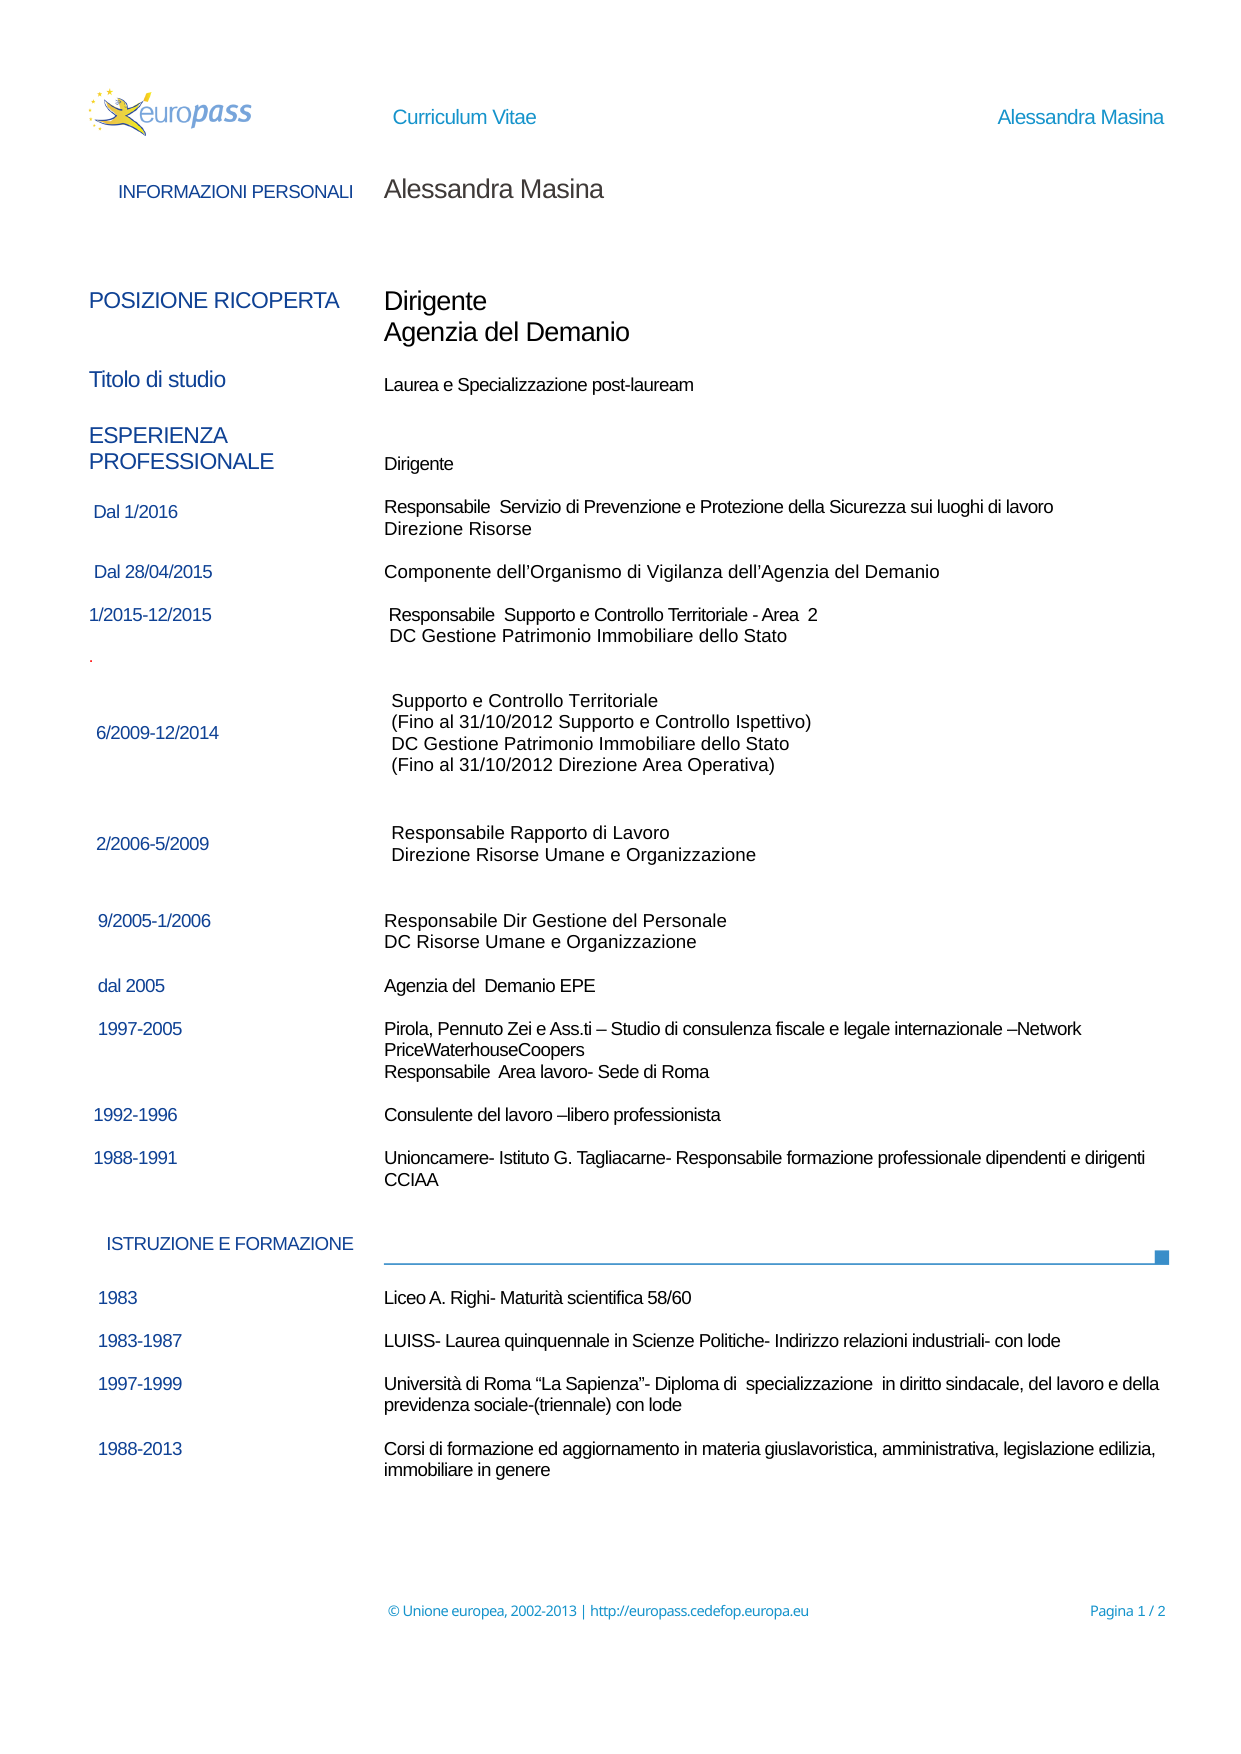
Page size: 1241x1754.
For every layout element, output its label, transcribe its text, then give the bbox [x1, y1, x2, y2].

table_cell [89, 230, 384, 266]
table_header Alessandra Masina [384, 171, 1169, 207]
table_cell [384, 230, 1169, 266]
table_cell Responsabile Dir Gestione del Personale DC Risorse Umane e Organizzazione [384, 910, 1169, 974]
table_cell 1988-1991 [89, 1147, 384, 1212]
table_header ESPERIENZA PROFESSIONALE [89, 422, 384, 474]
text . [88, 647, 1169, 666]
table_cell Responsabile Supporto e Controllo Territoriale - Area 2 DC Gestione Patrimonio Immobiliare dello Stato [384, 604, 1169, 647]
table_cell Dal 28/04/2015 [89, 561, 384, 604]
table_header 6/2009-12/2014 [89, 666, 384, 799]
table_cell Responsabile Rapporto di Lavoro Direzione Risorse Umane e Organizzazione [384, 799, 1169, 888]
table_header INFORMAZIONI PERSONALI [89, 171, 384, 207]
table_header ISTRUZIONE E FORMAZIONE [89, 1233, 384, 1265]
table_header POSIZIONE RICOPERTA Titolo di studio [89, 285, 384, 395]
table_cell Unioncamere- Istituto G. Tagliacarne- Responsabile formazione professionale dipendenti e dirigenti CCIAA [384, 1147, 1169, 1212]
table_cell Componente dell’Organismo di Vigilanza dell’Agenzia del Demanio [384, 561, 1169, 604]
table_cell Consulente del lavoro –libero professionista [384, 1104, 1169, 1147]
table_cell Pirola, Pennuto Zei e Ass.ti – Studio di consulenza fiscale e legale internazionale –Network PriceWaterhouseCoopers Responsabile Area lavoro- Sede di Roma [384, 1018, 1169, 1104]
table_cell [89, 207, 1169, 230]
table_cell dal 2005 [89, 975, 384, 1018]
table_header [384, 1233, 1169, 1263]
table_cell 9/2005-1/2006 [89, 910, 384, 974]
table_header Dirigente [384, 422, 1169, 474]
table_header Dirigente Agenzia del Demanio Laurea e Specializzazione post-lauream [384, 285, 1169, 395]
table_cell 1997-2005 [89, 1018, 384, 1104]
table_header [89, 888, 384, 910]
table_cell [384, 888, 1169, 910]
table_header 1983 1983-1987 1997-1999 1988-2013 [89, 1286, 384, 1538]
table_cell Responsabile Servizio di Prevenzione e Protezione della Sicurezza sui luoghi di lavoro Direzione Risorse [384, 474, 1169, 561]
table_cell Agenzia del Demanio EPE [384, 975, 1169, 1018]
table_header Supporto e Controllo Territoriale (Fino al 31/10/2012 Supporto e Controllo Ispettivo) DC Gestione Patrimonio Immobiliare dello Stato (Fino al 31/10/2012 Direzione Area Operativa) [384, 666, 1169, 799]
table_cell [384, 1481, 1169, 1517]
table_header Liceo A. Righi- Maturità scientifica 58/60 LUISS- Laurea quinquennale in Scienze Politiche- Indirizzo relazioni industriali- con lode Università di Roma “La Sapienza”- Diploma di specializzazione in diritto sindacale, del lavoro e della previdenza sociale-(triennale) con lode Corsi di formazione ed aggiornamento in materia giuslavoristica, amministrativa, legislazione edilizia, immobiliare in genere [384, 1286, 1166, 1481]
table_cell 1/2015-12/2015 [89, 604, 384, 647]
table_cell [384, 1517, 1169, 1538]
table_cell 2/2006-5/2009 [89, 799, 384, 888]
table_cell 1992-1996 [89, 1104, 384, 1147]
table_cell Dal 1/2016 [89, 474, 384, 561]
